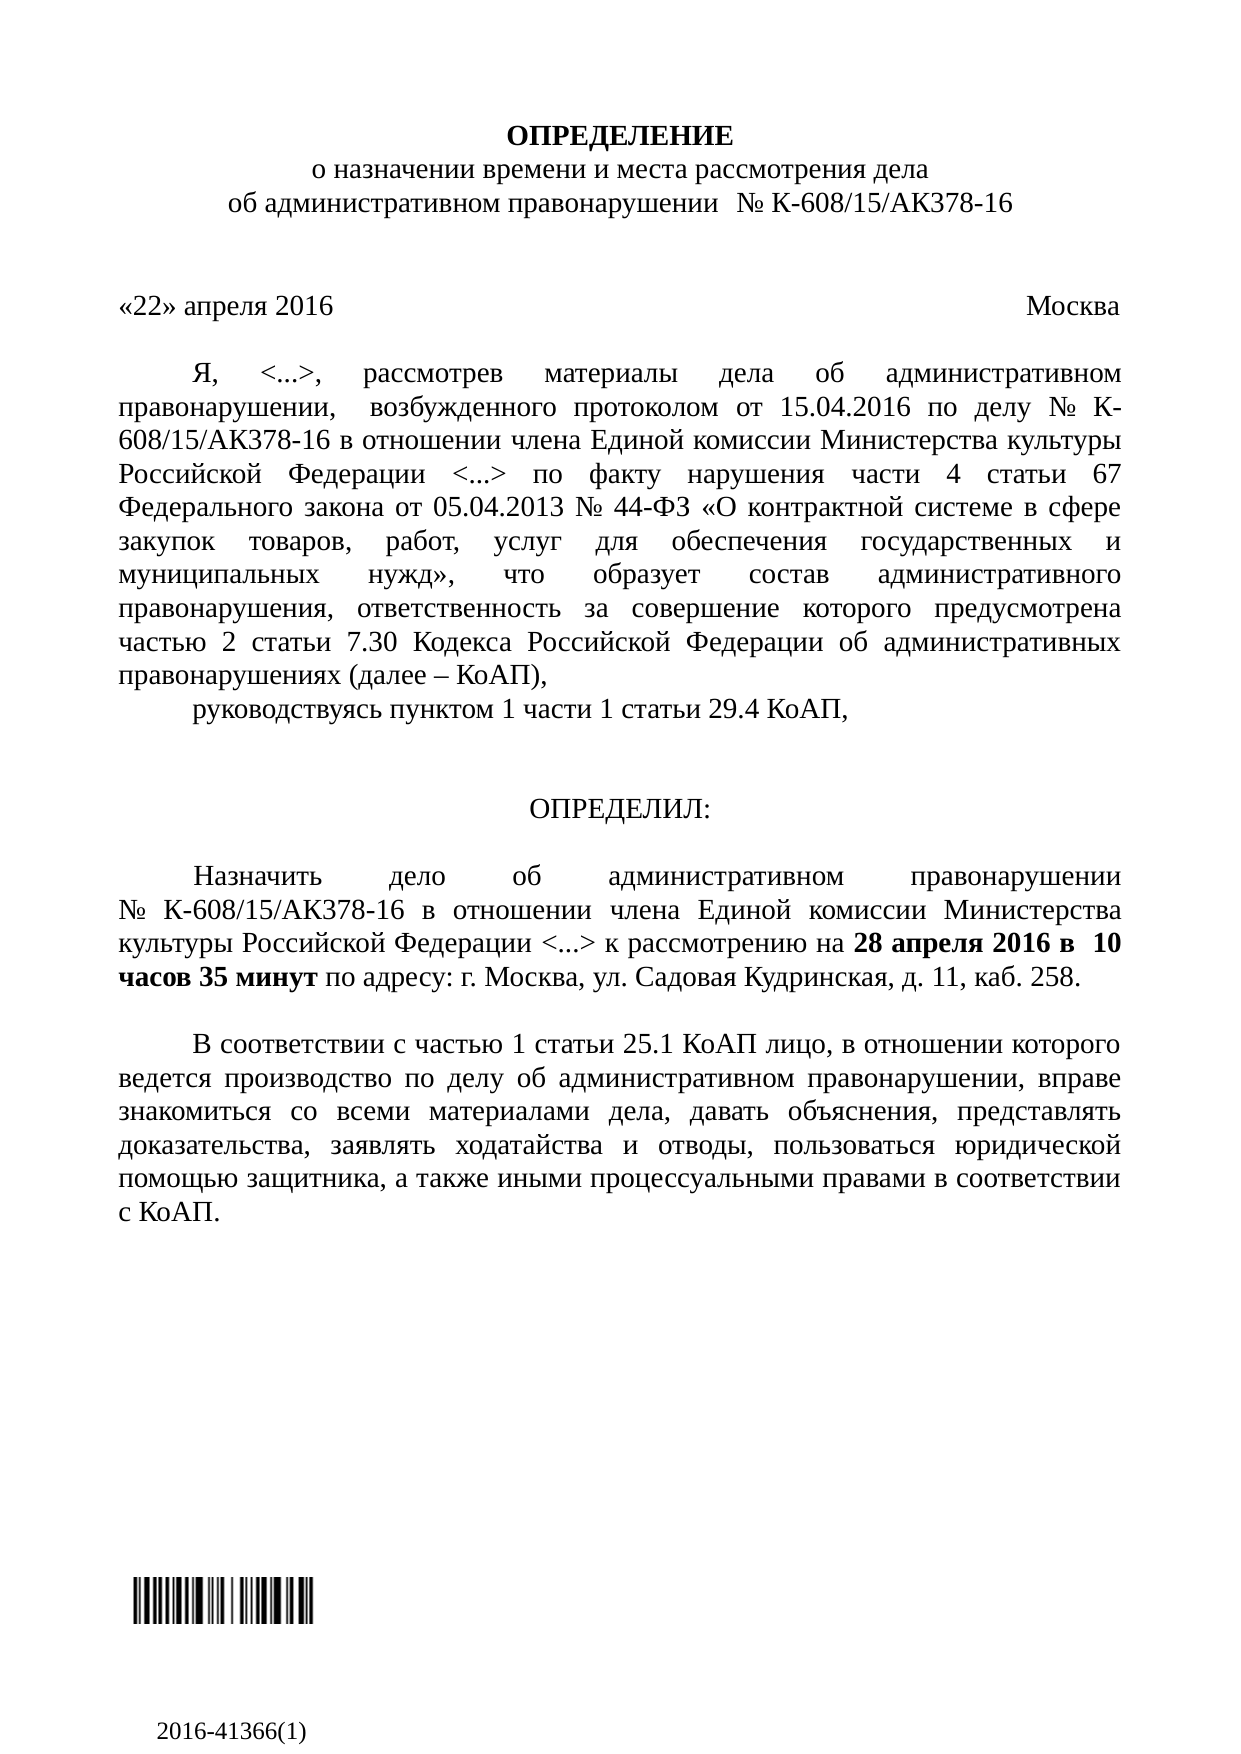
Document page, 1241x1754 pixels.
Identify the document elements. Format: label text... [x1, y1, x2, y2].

text Я, <...>, рассмотрев материалы дела об административном правонарушении, возбужденного протоколом от 15.04.2016 по делу № К-608/15/АК378-16 в отношении члена Единой комиссии Министерства культуры Российской Федерации <...> по факту нарушения части 4 статьи 67 Федерального закона от 05.04.2013 № 44-ФЗ «О контрактной системе в сфере закупок товаров, работ, услуг для обеспечения государственных и муниципальных нужд», что образует состав административного правонарушения, ответственность за совершение которого предусмотрена частью 2 статьи 7.30 Кодекса Российской Федерации об административных правонарушениях (далее – КоАП), [118, 355, 1122, 691]
text Назначить дело об административном правонарушении № К-608/15/АК378-16 в отношении члена Единой комиссии Министерства культуры Российской Федерации <...> к рассмотрению на 28 апреля 2016 в 10 часов 35 минут по адресу: г. Москва, ул. Садовая Кудринская, д. 11, каб. 258. [118, 858, 1122, 993]
text ОПРЕДЕЛИЛ: [118, 791, 1122, 825]
picture [118, 1577, 331, 1624]
subtitle ОПРЕДЕЛЕНИЕ [118, 118, 1122, 152]
text «22» апреля 2016 Москва [118, 288, 1122, 322]
text В соответствии с частью 1 статьи 25.1 КоАП лицо, в отношении которого ведется производство по делу об административном правонарушении, вправе знакомиться со всеми материалами дела, давать объяснения, представлять доказательства, заявлять ходатайства и отводы, пользоваться юридической помощью защитника, а также иными процессуальными правами в соответствии с КоАП. [118, 1026, 1122, 1227]
text об административном правонарушении № К-608/15/АК378-16 [118, 185, 1122, 221]
text руководствуясь пунктом 1 части 1 статьи 29.4 КоАП, [118, 691, 1122, 724]
text о назначении времени и места рассмотрения дела [118, 152, 1122, 185]
